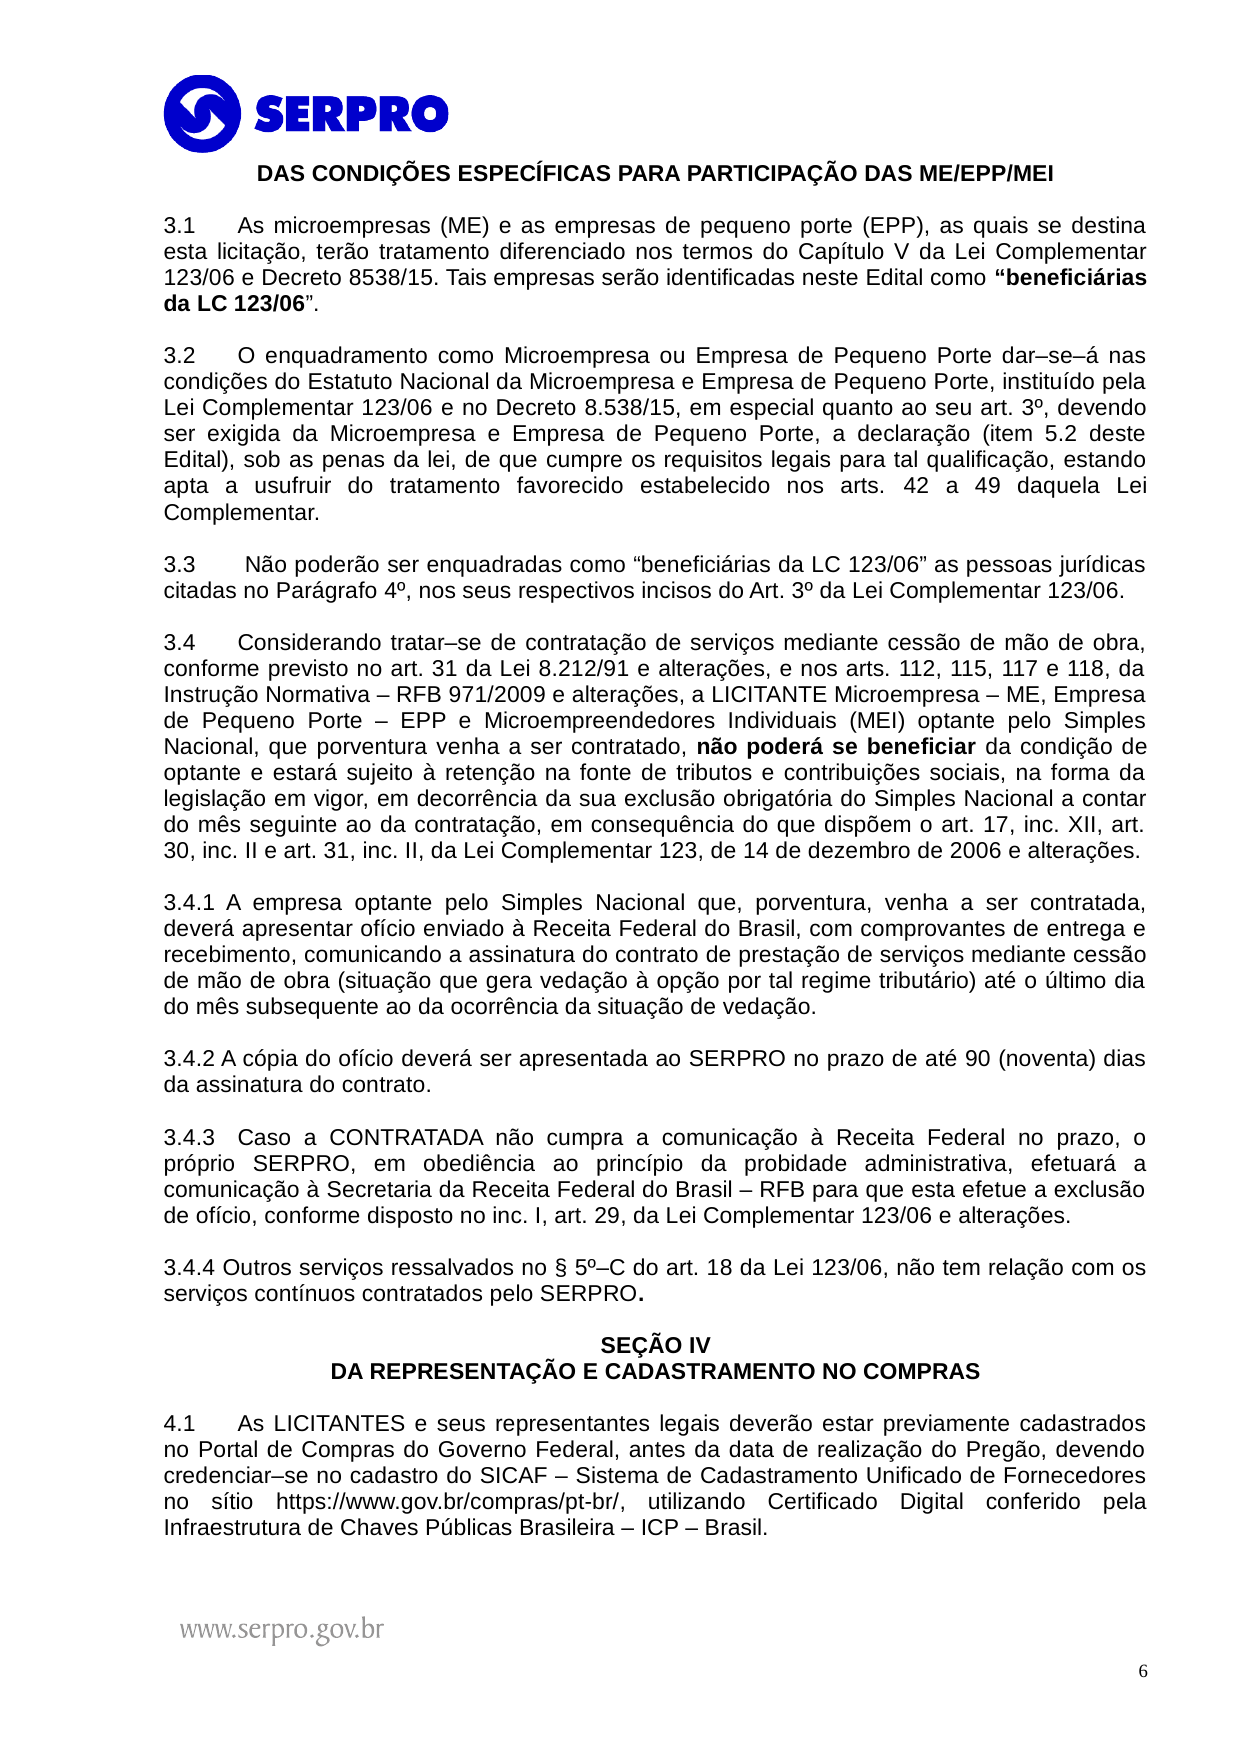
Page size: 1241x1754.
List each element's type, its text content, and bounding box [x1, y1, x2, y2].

text 3.4.2 A cópia do ofício deverá ser apresentada ao SERPRO no prazo de até 90 (noventa) dias da assinatura do contrato. [163, 1046, 1148, 1098]
text SEÇÃO IV [163, 1332, 1148, 1358]
text 3.4.1 A empresa optante pelo Simples Nacional que, porventura, venha a ser contratada, deverá apresentar ofício enviado à Receita Federal do Brasil, com comprovantes de entrega e recebimento, comunicando a assinatura do contrato de prestação de serviços mediante cessão de mão de obra (situação que gera vedação à opção por tal regime tributário) até o último dia do mês subsequente ao da ocorrência da situação de vedação. [163, 889, 1148, 1020]
picture [163, 75, 449, 153]
subtitle DAS CONDIÇÕES ESPECÍFICAS PARA PARTICIPAÇÃO DAS ME/EPP/MEI [163, 160, 1148, 186]
text 4.1 As LICITANTES e seus representantes legais deverão estar previamente cadastrados no Portal de Compras do Governo Federal, antes da data de realização do Pregão, devendo credenciar–se no cadastro do SICAF – Sistema de Cadastramento Unificado de Fornecedores no sítio https://www.gov.br/compras/pt-br/, utilizando Certificado Digital conferido pela Infraestrutura de Chaves Públicas Brasileira – ICP – Brasil. [163, 1410, 1148, 1541]
text 3.3 Não poderão ser enquadradas como “beneficiárias da LC 123/06” as pessoas jurídicas citadas no Parágrafo 4º, nos seus respectivos incisos do Art. 3º da Lei Complementar 123/06. [163, 551, 1148, 603]
subtitle DA REPRESENTAÇÃO E CADASTRAMENTO NO COMPRAS [163, 1358, 1148, 1384]
text 3.2 O enquadramento como Microempresa ou Empresa de Pequeno Porte dar–se–á nas condições do Estatuto Nacional da Microempresa e Empresa de Pequeno Porte, instituído pela Lei Complementar 123/06 e no Decreto 8.538/15, em especial quanto ao seu art. 3º, devendo ser exigida da Microempresa e Empresa de Pequeno Porte, a declaração (item 5.2 deste Edital), sob as penas da lei, de que cumpre os requisitos legais para tal qualificação, estando apta a usufruir do tratamento favorecido estabelecido nos arts. 42 a 49 daquela Lei Complementar. [163, 343, 1148, 525]
text 3.4.3 Caso a CONTRATADA não cumpra a comunicação à Receita Federal no prazo, o próprio SERPRO, em obediência ao princípio da probidade administrativa, efetuará a comunicação à Secretaria da Receita Federal do Brasil – RFB para que esta efetue a exclusão de ofício, conforme disposto no inc. I, art. 29, da Lei Complementar 123/06 e alterações. [163, 1124, 1148, 1228]
text 3.4.4 Outros serviços ressalvados no § 5º–C do art. 18 da Lei 123/06, não tem relação com os serviços contínuos contratados pelo SERPRO. [163, 1254, 1148, 1306]
text 3.1 As microempresas (ME) e as empresas de pequeno porte (EPP), as quais se destina esta licitação, terão tratamento diferenciado nos termos do Capítulo V da Lei Complementar 123/06 e Decreto 8538/15. Tais empresas serão identificadas neste Edital como “beneficiárias da LC 123/06”. [163, 212, 1148, 317]
text 3.4 Considerando tratar–se de contratação de serviços mediante cessão de mão de obra, conforme previsto no art. 31 da Lei 8.212/91 e alterações, e nos arts. 112, 115, 117 e 118, da Instrução Normativa – RFB 971/2009 e alterações, a LICITANTE Microempresa – ME, Empresa de Pequeno Porte – EPP e Microempreendedores Individuais (MEI) optante pelo Simples Nacional, que porventura venha a ser contratado, não poderá se beneficiar da condição de optante e estará sujeito à retenção na fonte de tributos e contribuições sociais, na forma da legislação em vigor, em decorrência da sua exclusão obrigatória do Simples Nacional a contar do mês seguinte ao da contratação, em consequência do que dispõem o art. 17, inc. XII, art. 30, inc. II e art. 31, inc. II, da Lei Complementar 123, de 14 de dezembro de 2006 e alterações. [163, 629, 1148, 863]
